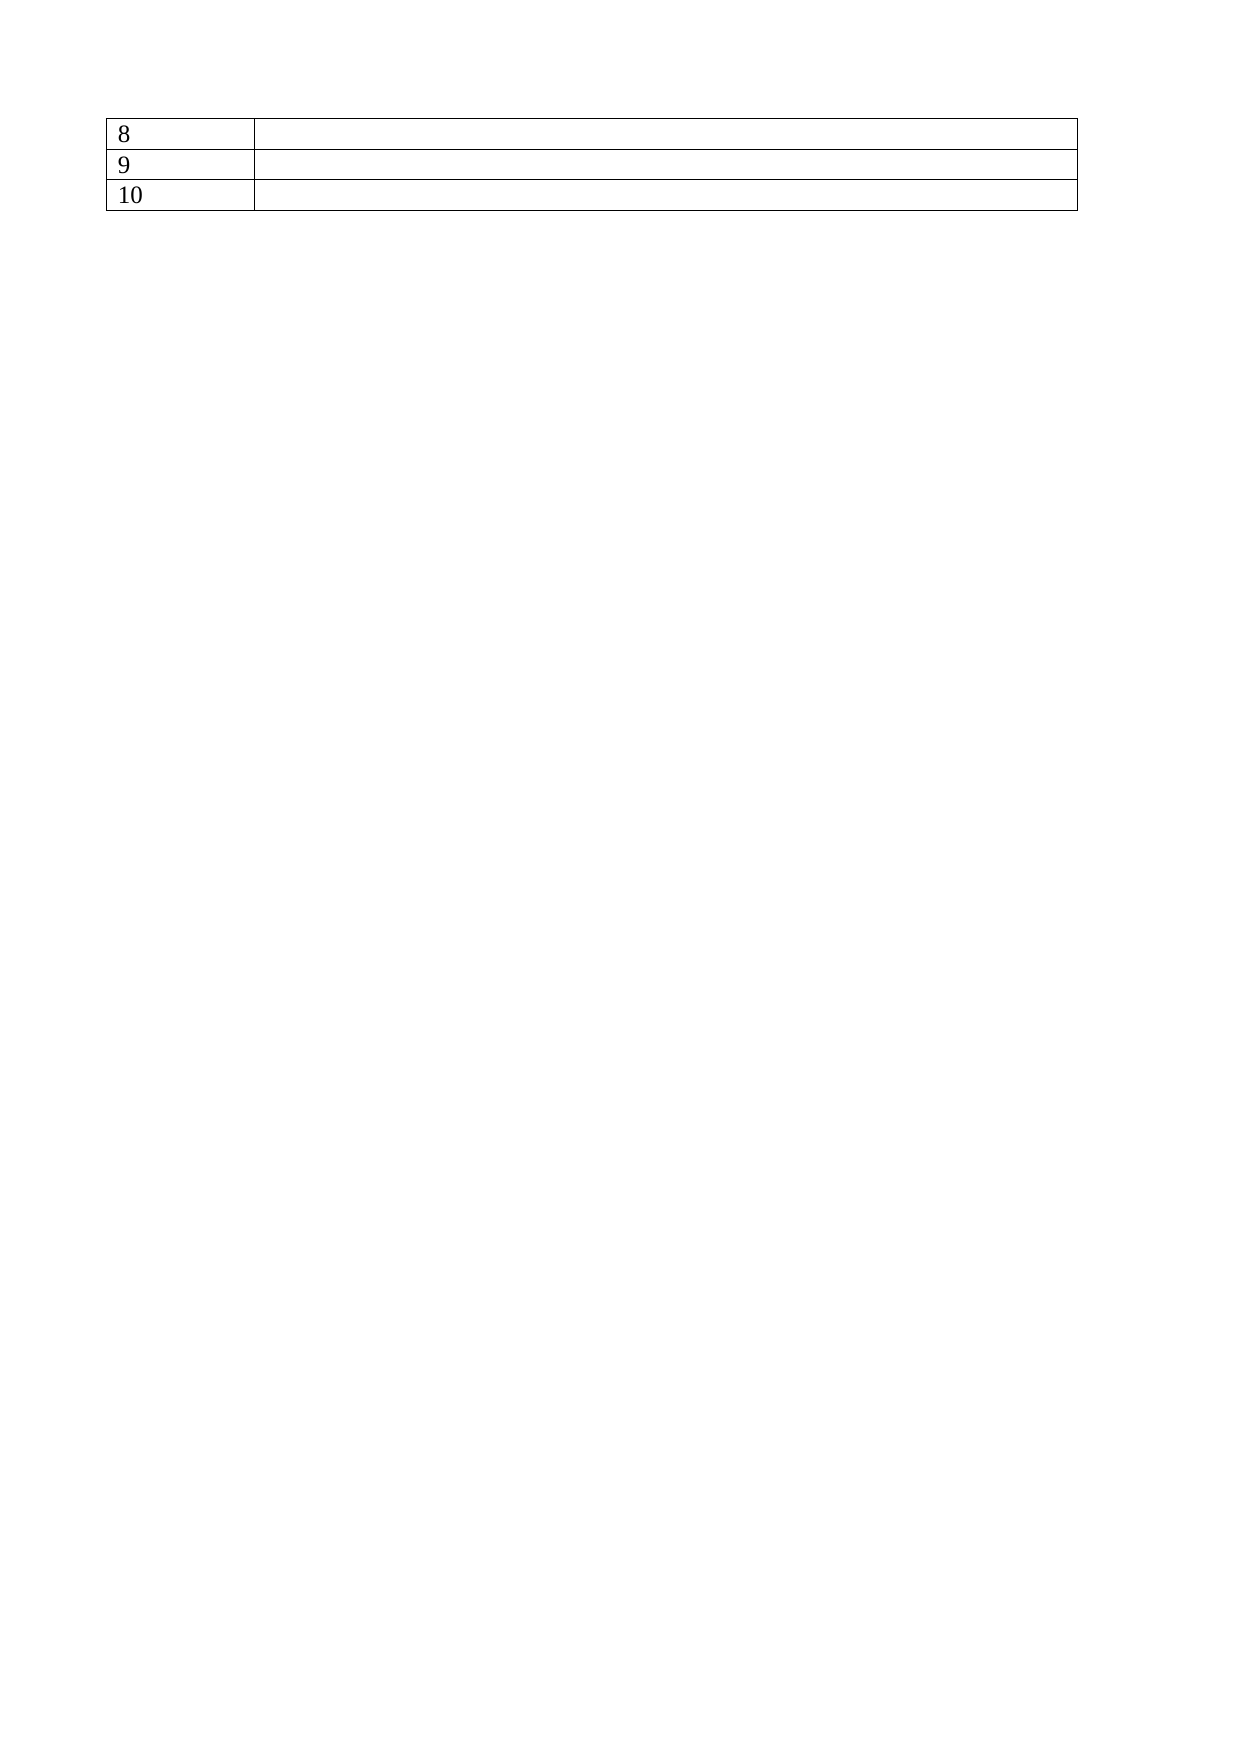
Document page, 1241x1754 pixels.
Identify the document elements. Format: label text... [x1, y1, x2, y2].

table_cell [255, 119, 1077, 149]
table_cell [255, 150, 1077, 179]
table_cell 8 [107, 119, 254, 149]
table_cell 9 [107, 150, 254, 179]
table_cell 10 [107, 180, 254, 210]
table_cell [255, 180, 1077, 210]
